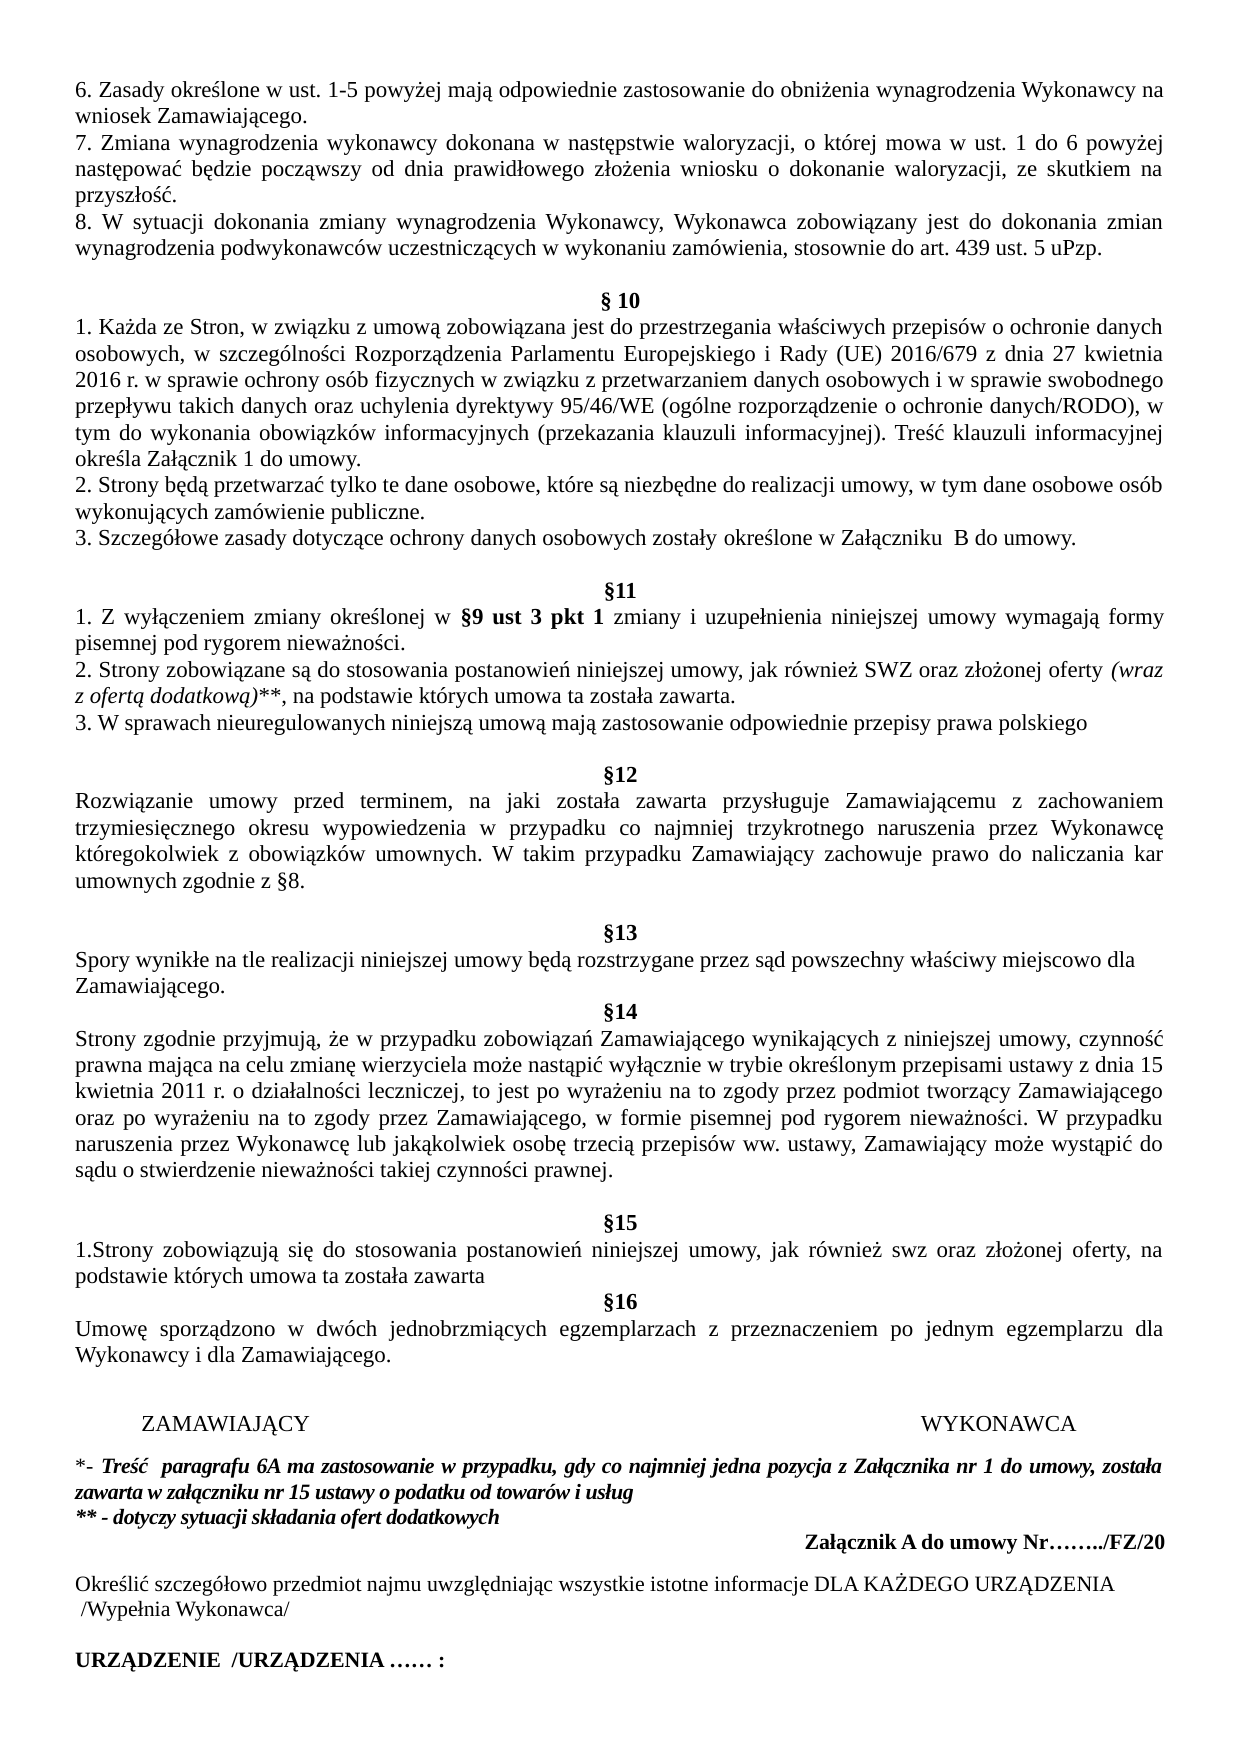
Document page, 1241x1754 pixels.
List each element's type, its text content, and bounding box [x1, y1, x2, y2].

text 3. W sprawach nieuregulowanych niniejszą umową mają zastosowanie odpowiednie przepisy prawa polskiego [75, 708, 1165, 735]
text Umowę sporządzono w dwóch jednobrzmiących egzemplarzach z przeznaczeniem po jednym egzemplarzu dla Wykonawcy i dla Zamawiającego. [75, 1315, 1165, 1367]
text §13 [75, 919, 1165, 946]
text §12 [75, 761, 1165, 788]
text 1. Z wyłączeniem zmiany określonej w §9 ust 3 pkt 1 zmiany i uzupełnienia niniejszej umowy wymagają formy pisemnej pod rygorem nieważności. [75, 603, 1165, 656]
text 2. Strony zobowiązane są do stosowania postanowień niniejszej umowy, jak również SWZ oraz złożonej oferty (wraz z ofertą dodatkową)**, na podstawie których umowa ta została zawarta. [75, 656, 1165, 708]
text 2. Strony będą przetwarzać tylko te dane osobowe, które są niezbędne do realizacji umowy, w tym dane osobowe osób wykonujących zamówienie publiczne. [75, 471, 1165, 524]
text §15 [75, 1209, 1165, 1236]
text ZAMAWIAJĄCY WYKONAWCA [75, 1410, 1165, 1437]
text 1.Strony zobowiązują się do stosowania postanowień niniejszej umowy, jak również swz oraz złożonej oferty, na podstawie których umowa ta została zawarta [75, 1236, 1165, 1288]
text ** - dotyczy sytuacji składania ofert dodatkowych [75, 1504, 1165, 1529]
text URZĄDZENIE /URZĄDZENIA …… : [75, 1647, 1165, 1672]
text §14 [75, 998, 1165, 1025]
text § 10 [75, 287, 1165, 313]
text *- Treść paragrafu 6A ma zastosowanie w przypadku, gdy co najmniej jedna pozycja z Załącznika nr 1 do umowy, została zawarta w załączniku nr 15 ustawy o podatku od towarów i usług [75, 1453, 1165, 1504]
text Spory wynikłe na tle realizacji niniejszej umowy będą rozstrzygane przez sąd powszechny właściwy miejscowo dla Zamawiającego. [75, 946, 1165, 998]
text Określić szczegółowo przedmiot najmu uwzględniając wszystkie istotne informacje DLA KAŻDEGO URZĄDZENIA [75, 1571, 1165, 1596]
text §16 [75, 1288, 1165, 1315]
text Rozwiązanie umowy przed terminem, na jaki została zawarta przysługuje Zamawiającemu z zachowaniem trzymiesięcznego okresu wypowiedzenia w przypadku co najmniej trzykrotnego naruszenia przez Wykonawcę któregokolwiek z obowiązków umownych. W takim przypadku Zamawiający zachowuje prawo do naliczania kar umownych zgodnie z §8. [75, 788, 1165, 893]
text /Wypełnia Wykonawca/ [75, 1596, 1165, 1621]
text Załącznik A do umowy Nr……../FZ/20 [75, 1529, 1165, 1554]
text 1. Każda ze Stron, w związku z umową zobowiązana jest do przestrzegania właściwych przepisów o ochronie danych osobowych, w szczególności Rozporządzenia Parlamentu Europejskiego i Rady (UE) 2016/679 z dnia 27 kwietnia 2016 r. w sprawie ochrony osób fizycznych w związku z przetwarzaniem danych osobowych i w sprawie swobodnego przepływu takich danych oraz uchylenia dyrektywy 95/46/WE (ogólne rozporządzenie o ochronie danych/RODO), w tym do wykonania obowiązków informacyjnych (przekazania klauzuli informacyjnej). Treść klauzuli informacyjnej określa Załącznik 1 do umowy. [75, 313, 1165, 471]
text 3. Szczegółowe zasady dotyczące ochrony danych osobowych zostały określone w Załączniku B do umowy. [75, 524, 1165, 550]
text §11 [75, 577, 1165, 603]
list 7. Zmiana wynagrodzenia wykonawcy dokonana w następstwie waloryzacji, o której mowa w ust. 1 do 6 powyżej następować będzie począwszy od dnia prawidłowego złożenia wniosku o dokonanie waloryzacji, ze skutkiem na przyszłość. [75, 129, 1165, 208]
list 6. Zasady określone w ust. 1-5 powyżej mają odpowiednie zastosowanie do obniżenia wynagrodzenia Wykonawcy na wniosek Zamawiającego. [75, 76, 1165, 129]
list 8. W sytuacji dokonania zmiany wynagrodzenia Wykonawcy, Wykonawca zobowiązany jest do dokonania zmian wynagrodzenia podwykonawców uczestniczących w wykonaniu zamówienia, stosownie do art. 439 ust. 5 uPzp. [75, 208, 1165, 261]
text Strony zgodnie przyjmują, że w przypadku zobowiązań Zamawiającego wynikających z niniejszej umowy, czynność prawna mająca na celu zmianę wierzyciela może nastąpić wyłącznie w trybie określonym przepisami ustawy z dnia 15 kwietnia 2011 r. o działalności leczniczej, to jest po wyrażeniu na to zgody przez podmiot tworzący Zamawiającego oraz po wyrażeniu na to zgody przez Zamawiającego, w formie pisemnej pod rygorem nieważności. W przypadku naruszenia przez Wykonawcę lub jakąkolwiek osobę trzecią przepisów ww. ustawy, Zamawiający może wystąpić do sądu o stwierdzenie nieważności takiej czynności prawnej. [75, 1025, 1165, 1183]
